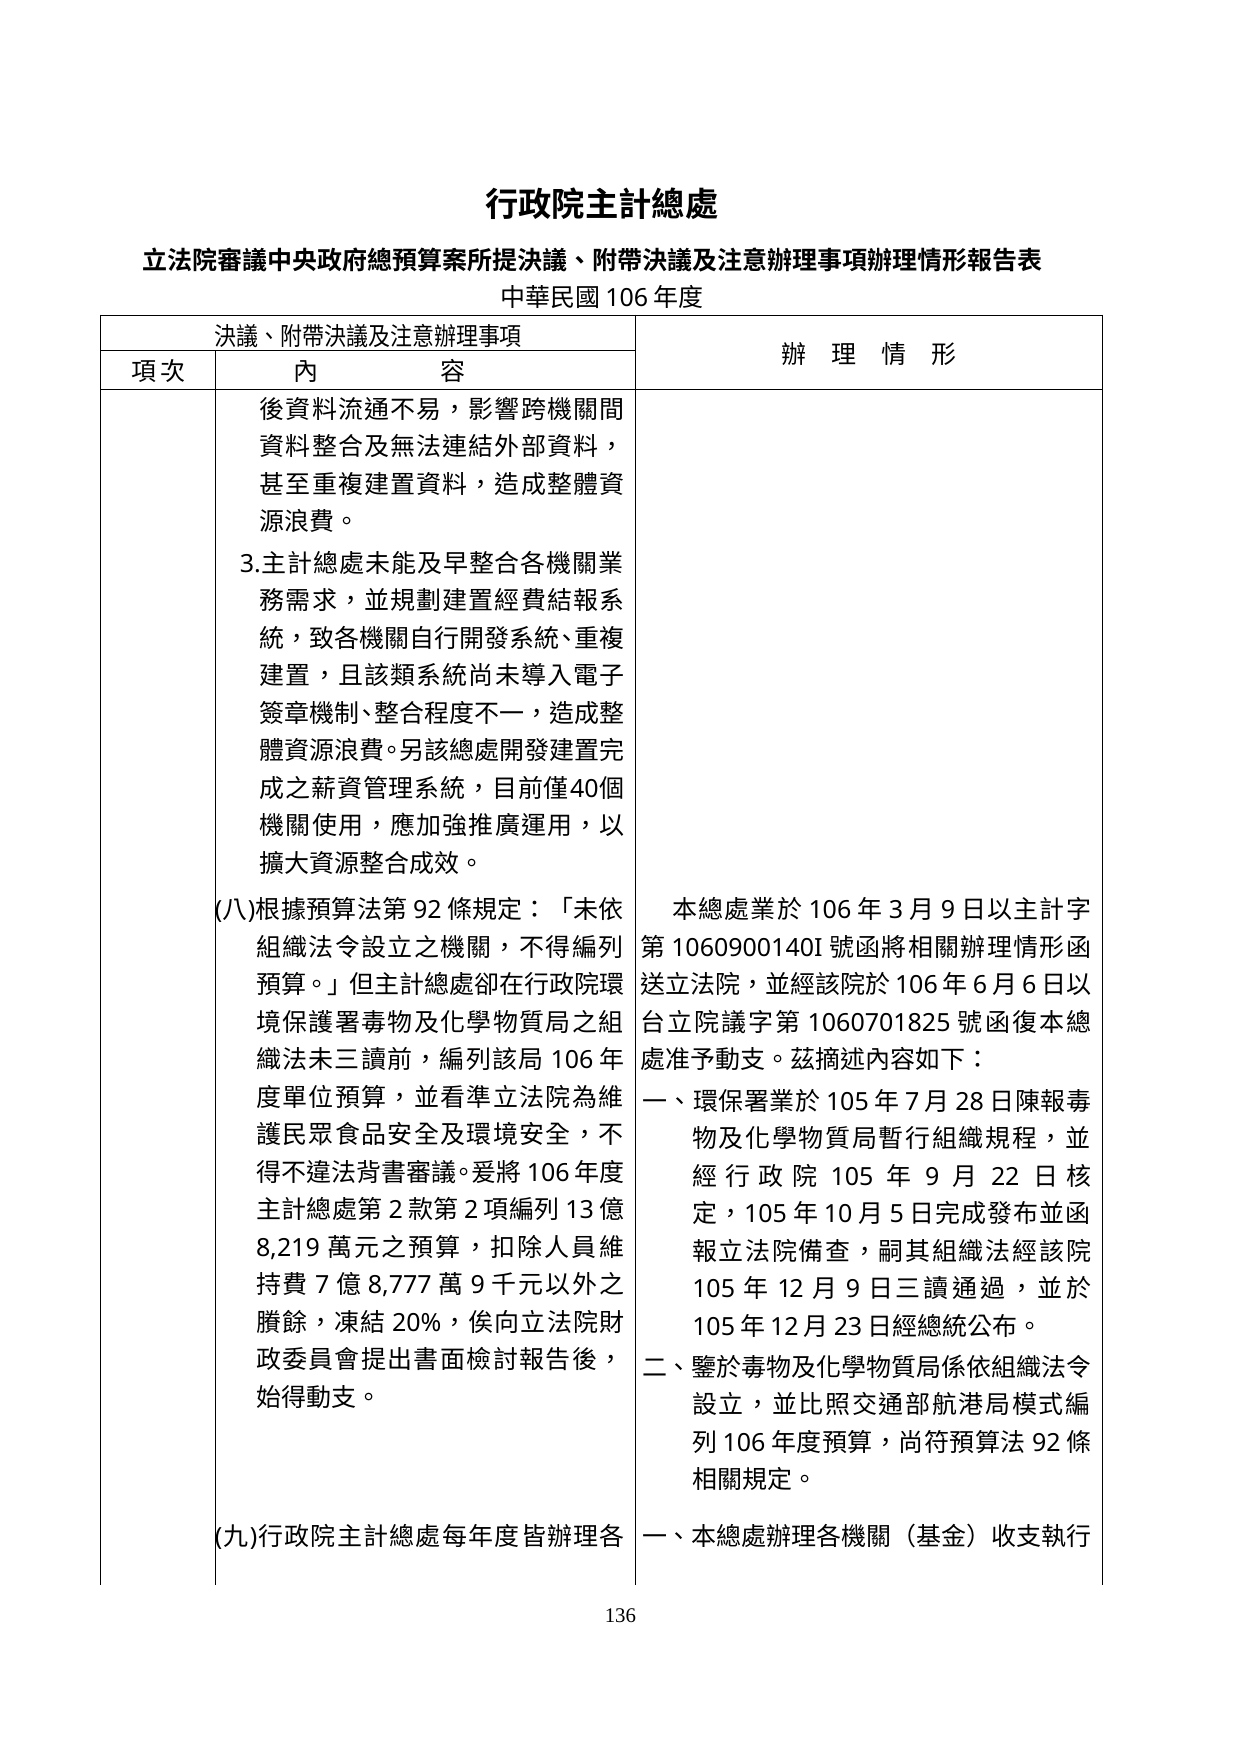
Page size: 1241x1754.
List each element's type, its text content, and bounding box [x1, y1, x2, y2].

table_cell (九)行政院主計總處每年度皆辦理各 [216, 1516, 635, 1585]
table_cell 後資料流通不易，影響跨機關間資料整合及無法連結外部資料，甚至重複建置資料，造成整體資源浪費。 3.主計總處未能及早整合各機關業務需求，並規劃建置經費結報系統，致各機關自行開發系統、重複建置，且該類系統尚未導入電子簽章機制、整合程度不一，造成整體資源浪費。另該總處開發建置完成之薪資管理系統，目前僅40個機關使用，應加強推廣運用，以擴大資源整合成效。 [216, 390, 635, 889]
table_cell (八)根據預算法第92條規定：「未依組織法令設立之機關，不得編列預算。」但主計總處卻在行政院環境保護署毒物及化學物質局之組織法未三讀前，編列該局106年度單位預算，並看準立法院為維護民眾食品安全及環境安全，不得不違法背書審議。爰將106年度主計總處第2款第2項編列13億8,219萬元之預算，扣除人員維持費7億8,777萬9千元以外之賸餘，凍結20%，俟向立法院財政委員會提出書面檢討報告後，始得動支。 [216, 889, 635, 1516]
table_cell 一、本總處辦理各機關（基金）收支執行 [636, 1516, 1102, 1585]
table_cell 內 容 [216, 351, 635, 389]
table_cell [101, 1516, 215, 1585]
table_header 行政院主計總處 立法院審議中央政府總預算案所提決議、附帶決議及注意辦理事項辦理情形報告表 中華民國106年度 [101, 165, 1102, 314]
table_cell 辦理情形 [636, 316, 1102, 389]
table_cell 決議、附帶決議及注意辦理事項 [101, 316, 635, 350]
table_cell [101, 889, 215, 1516]
table_cell [101, 390, 215, 889]
table_cell 項次 [101, 351, 215, 389]
table_cell [636, 390, 1102, 889]
table_cell 本總處業於106年3月9日以主計字第1060900140I號函將相關辦理情形函送立法院，並經該院於106年6月6日以台立院議字第1060701825號函復本總處准予動支。茲摘述內容如下： 一、環保署業於105年7月28日陳報毒物及化學物質局暫行組織規程，並經行政院105年9月22日核定，105年10月5日完成發布並函報立法院備查，嗣其組織法經該院105年12月9日三讀通過，並於105年12月23日經總統公布。 二、鑒於毒物及化學物質局係依組織法令設立，並比照交通部航港局模式編列106年度預算，尚符預算法92條相關規定。 [636, 889, 1102, 1516]
